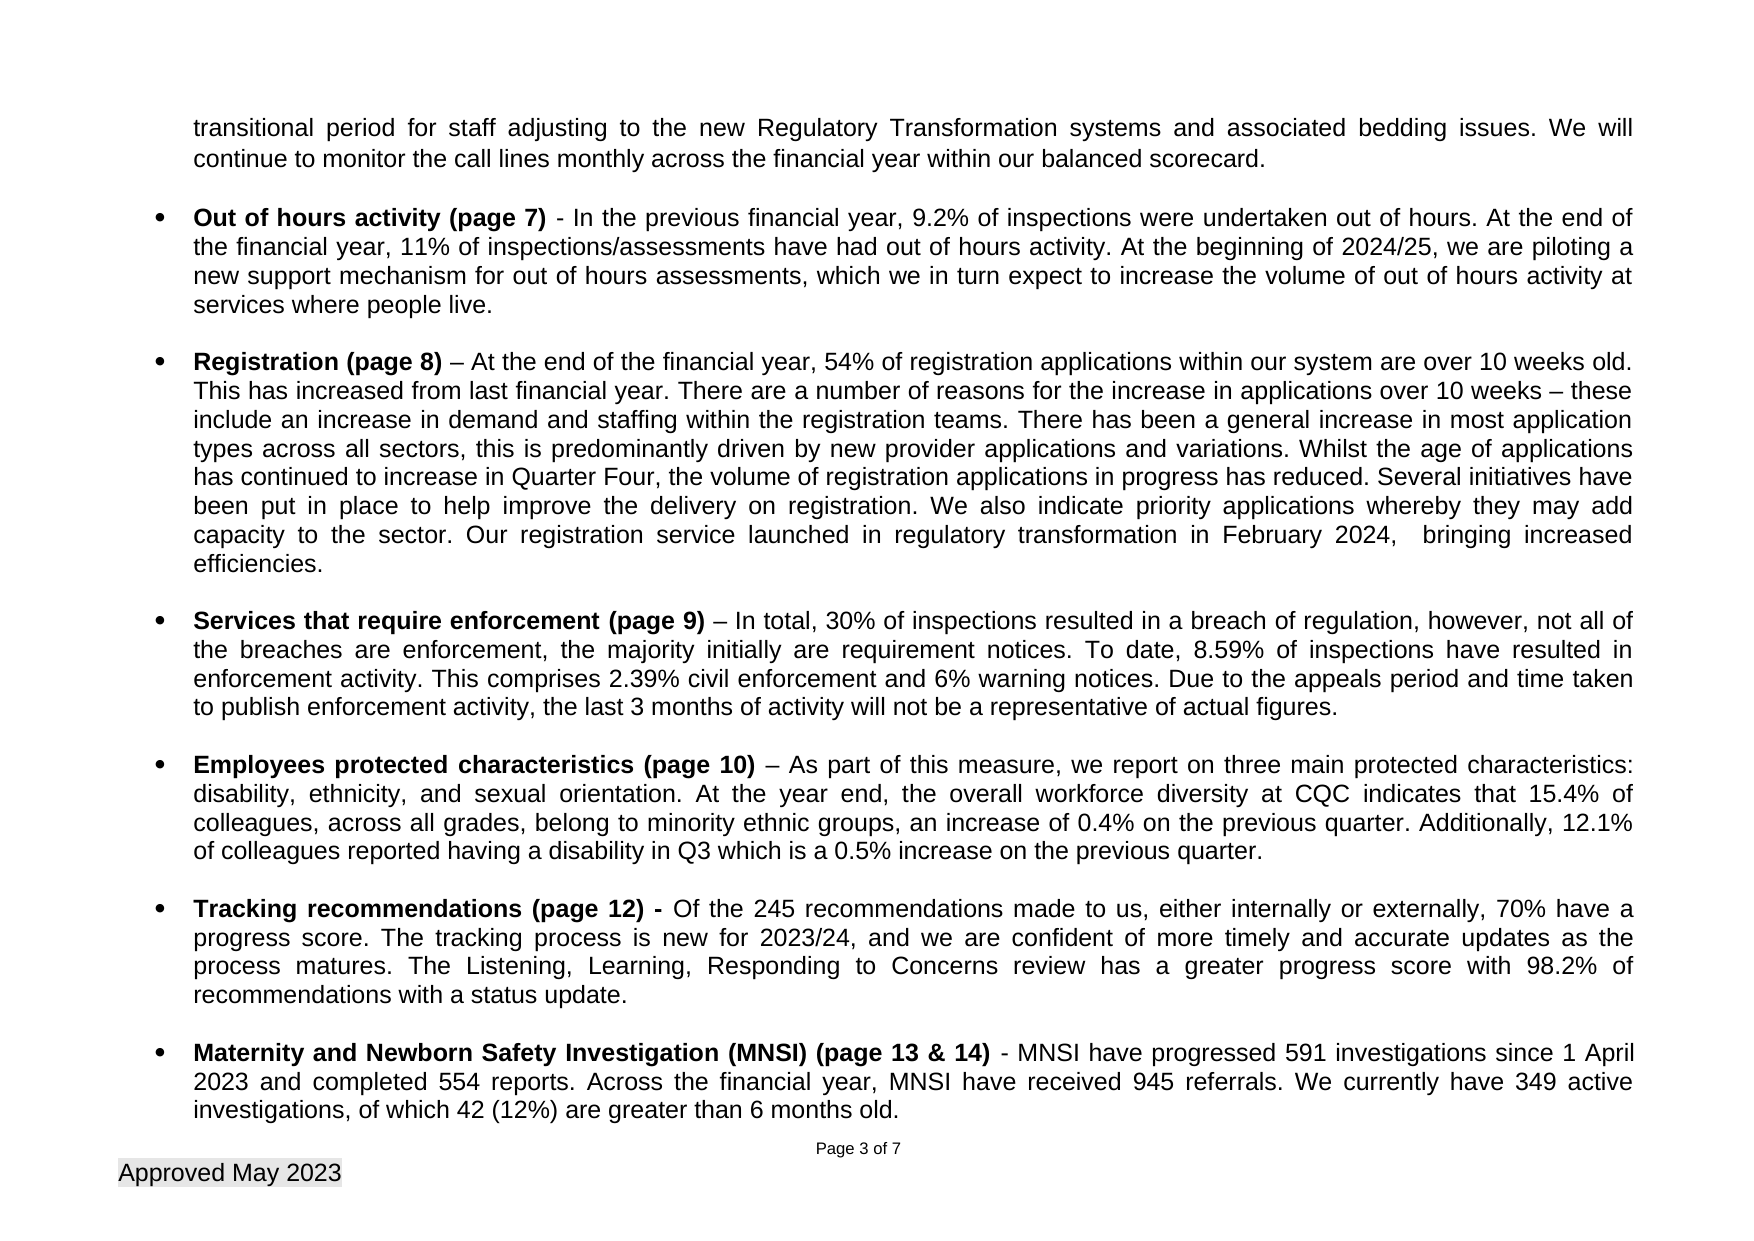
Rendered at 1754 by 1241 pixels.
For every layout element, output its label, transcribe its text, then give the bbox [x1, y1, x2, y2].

list Employees protected characteristics (page 10) – As part of this measure, we report on three main protected characteristics: disability, ethnicity, and sexual orientation. At the year end, the overall workforce diversity at CQC indicates that 15.4% of colleagues, across all grades, belong to minority ethnic groups, an increase of 0.4% on the previous quarter. Additionally, 12.1% of colleagues reported having a disability in Q3 which is a 0.5% increase on the previous quarter. [156, 750, 1636, 865]
list Registration (page 8) – At the end of the financial year, 54% of registration applications within our system are over 10 weeks old. This has increased from last financial year. There are a number of reasons for the increase in applications over 10 weeks – these include an increase in demand and staffing within the registration teams. There has been a general increase in most application types across all sectors, this is predominantly driven by new provider applications and variations. Whilst the age of applications has continued to increase in Quarter Four, the volume of registration applications in progress has reduced. Several initiatives have been put in place to help improve the delivery on registration. We also indicate priority applications whereby they may add capacity to the sector. Our registration service launched in regulatory transformation in February 2024, bringing increased efficiencies. [156, 347, 1636, 577]
list Services that require enforcement (page 9) – In total, 30% of inspections resulted in a breach of regulation, however, not all of the breaches are enforcement, the majority initially are requirement notices. To date, 8.59% of inspections have resulted in enforcement activity. This comprises 2.39% civil enforcement and 6% warning notices. Due to the appeals period and time taken to publish enforcement activity, the last 3 months of activity will not be a representative of actual figures. [156, 606, 1636, 721]
list Out of hours activity (page 7) - In the previous financial year, 9.2% of inspections were undertaken out of hours. At the end of the financial year, 11% of inspections/assessments have had out of hours activity. At the beginning of 2024/25, we are piloting a new support mechanism for out of hours assessments, which we in turn expect to increase the volume of out of hours activity at services where people live. [156, 203, 1636, 318]
list transitional period for staff adjusting to the new Regulatory Transformation systems and associated bedding issues. We will continue to monitor the call lines monthly across the financial year within our balanced scorecard. [156, 113, 1636, 173]
list Maternity and Newborn Safety Investigation (MNSI) (page 13 & 14) - MNSI have progressed 591 investigations since 1 April 2023 and completed 554 reports. Across the financial year, MNSI have received 945 referrals. We currently have 349 active investigations, of which 42 (12%) are greater than 6 months old. [156, 1038, 1636, 1124]
list Tracking recommendations (page 12) - Of the 245 recommendations made to us, either internally or externally, 70% have a progress score. The tracking process is new for 2023/24, and we are confident of more timely and accurate updates as the process matures. The Listening, Learning, Responding to Concerns review has a greater progress score with 98.2% of recommendations with a status update. [156, 894, 1636, 1009]
